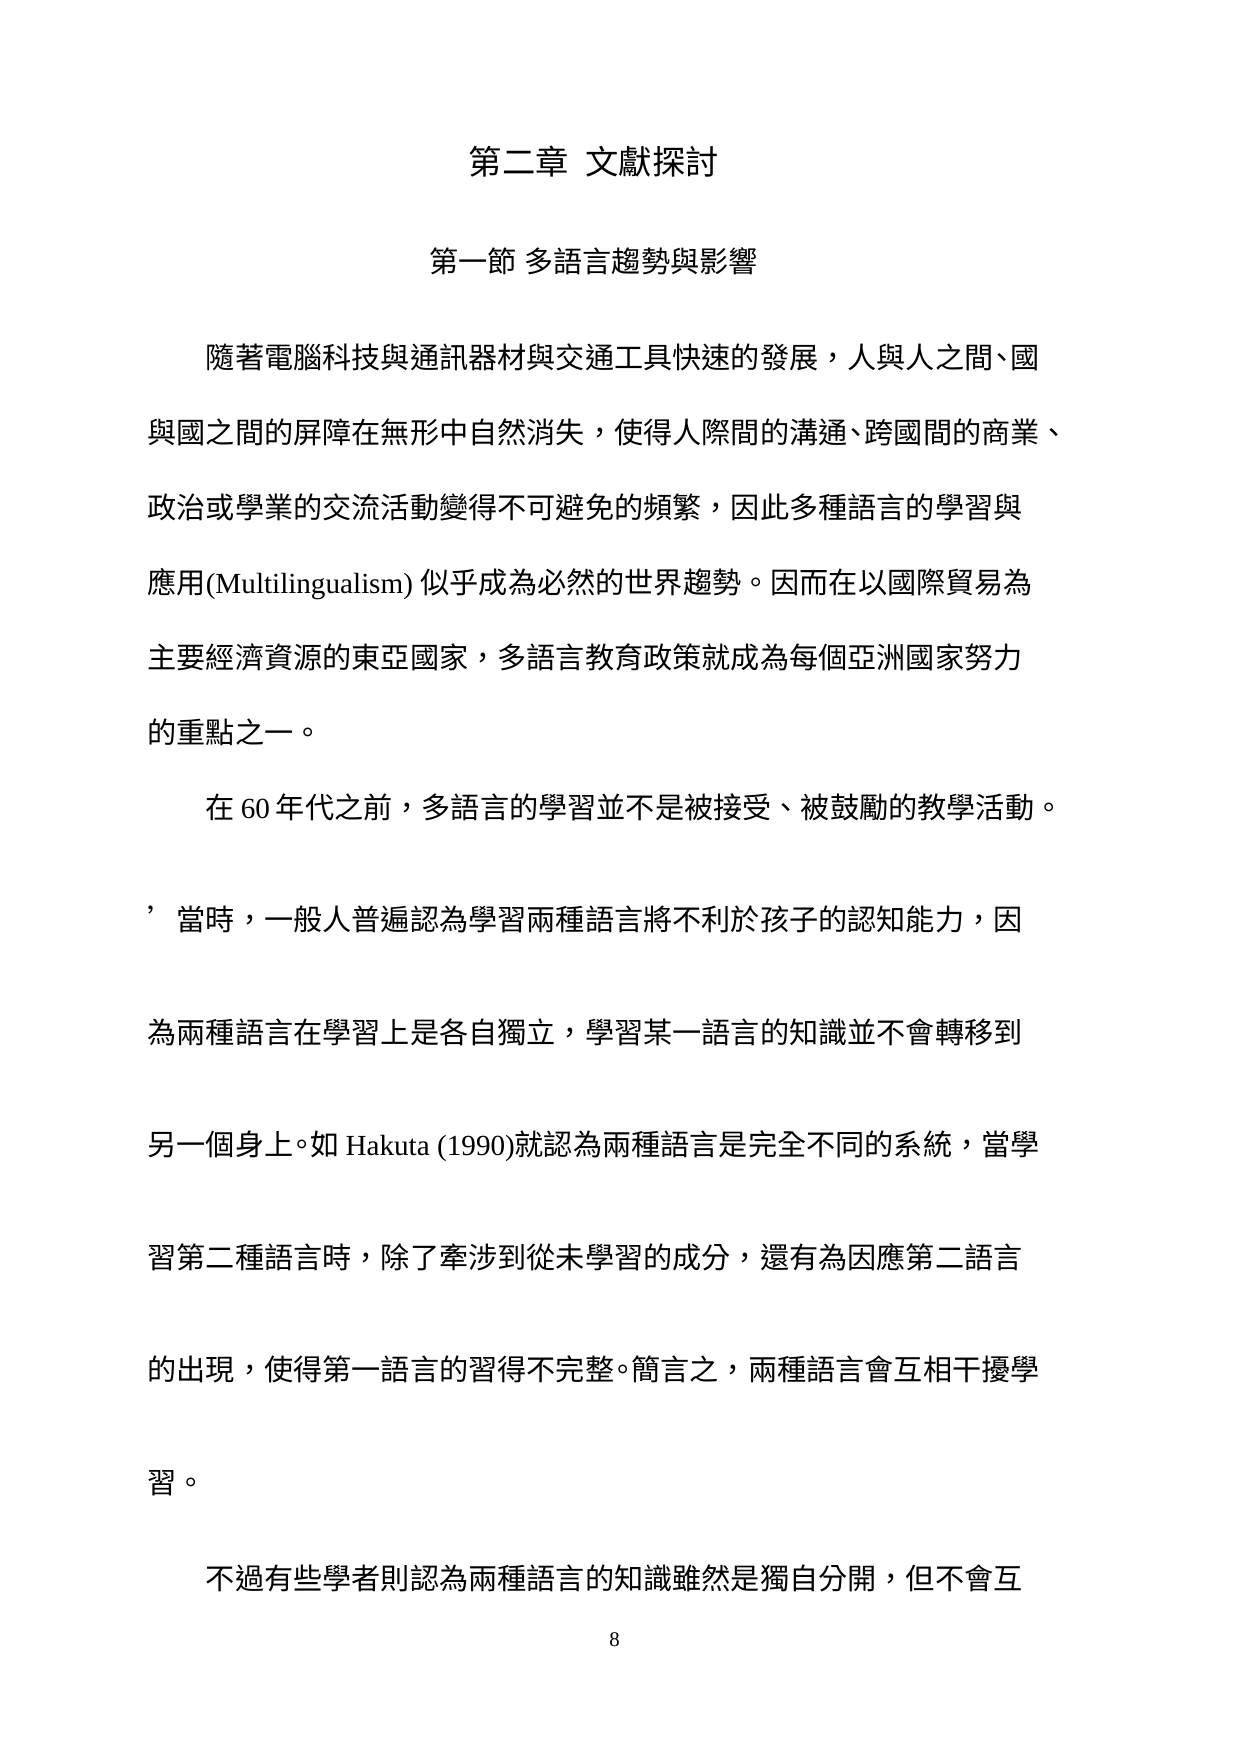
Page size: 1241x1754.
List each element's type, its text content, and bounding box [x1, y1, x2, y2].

text 隨著電腦科技與通訊器材與交通工具快速的發展，人與人之間、國與國之間的屏障在無形中自然消失，使得人際間的溝通、跨國間的商業、政治或學業的交流活動變得不可避免的頻繁，因此多種語言的學習與應用(Multilingualism) 似乎成為必然的世界趨勢。因而在以國際貿易為主要經濟資源的東亞國家，多語言教育政策就成為每個亞洲國家努力的重點之一。 [147, 318, 1039, 768]
text 在60年代之前，多語言的學習並不是被接受、被鼓勵的教學活動。’當時，一般人普遍認為學習兩種語言將不利於孩子的認知能力，因為兩種語言在學習上是各自獨立，學習某一語言的知識並不會轉移到另一個身上。如Hakuta (1990)就認為兩種語言是完全不同的系統，當學習第二種語言時，除了牽涉到從未學習的成分，還有為因應第二語言的出現，使得第一語言的習得不完整。簡言之，兩種語言會互相干擾學習。 [147, 768, 1039, 1518]
subtitle 第二章 文獻探討 [118, 123, 1069, 198]
subtitle 第一節 多語言趨勢與影響 [147, 222, 1039, 297]
text 不過有些學者則認為兩種語言的知識雖然是獨自分開，但不會互 [147, 1539, 1039, 1614]
